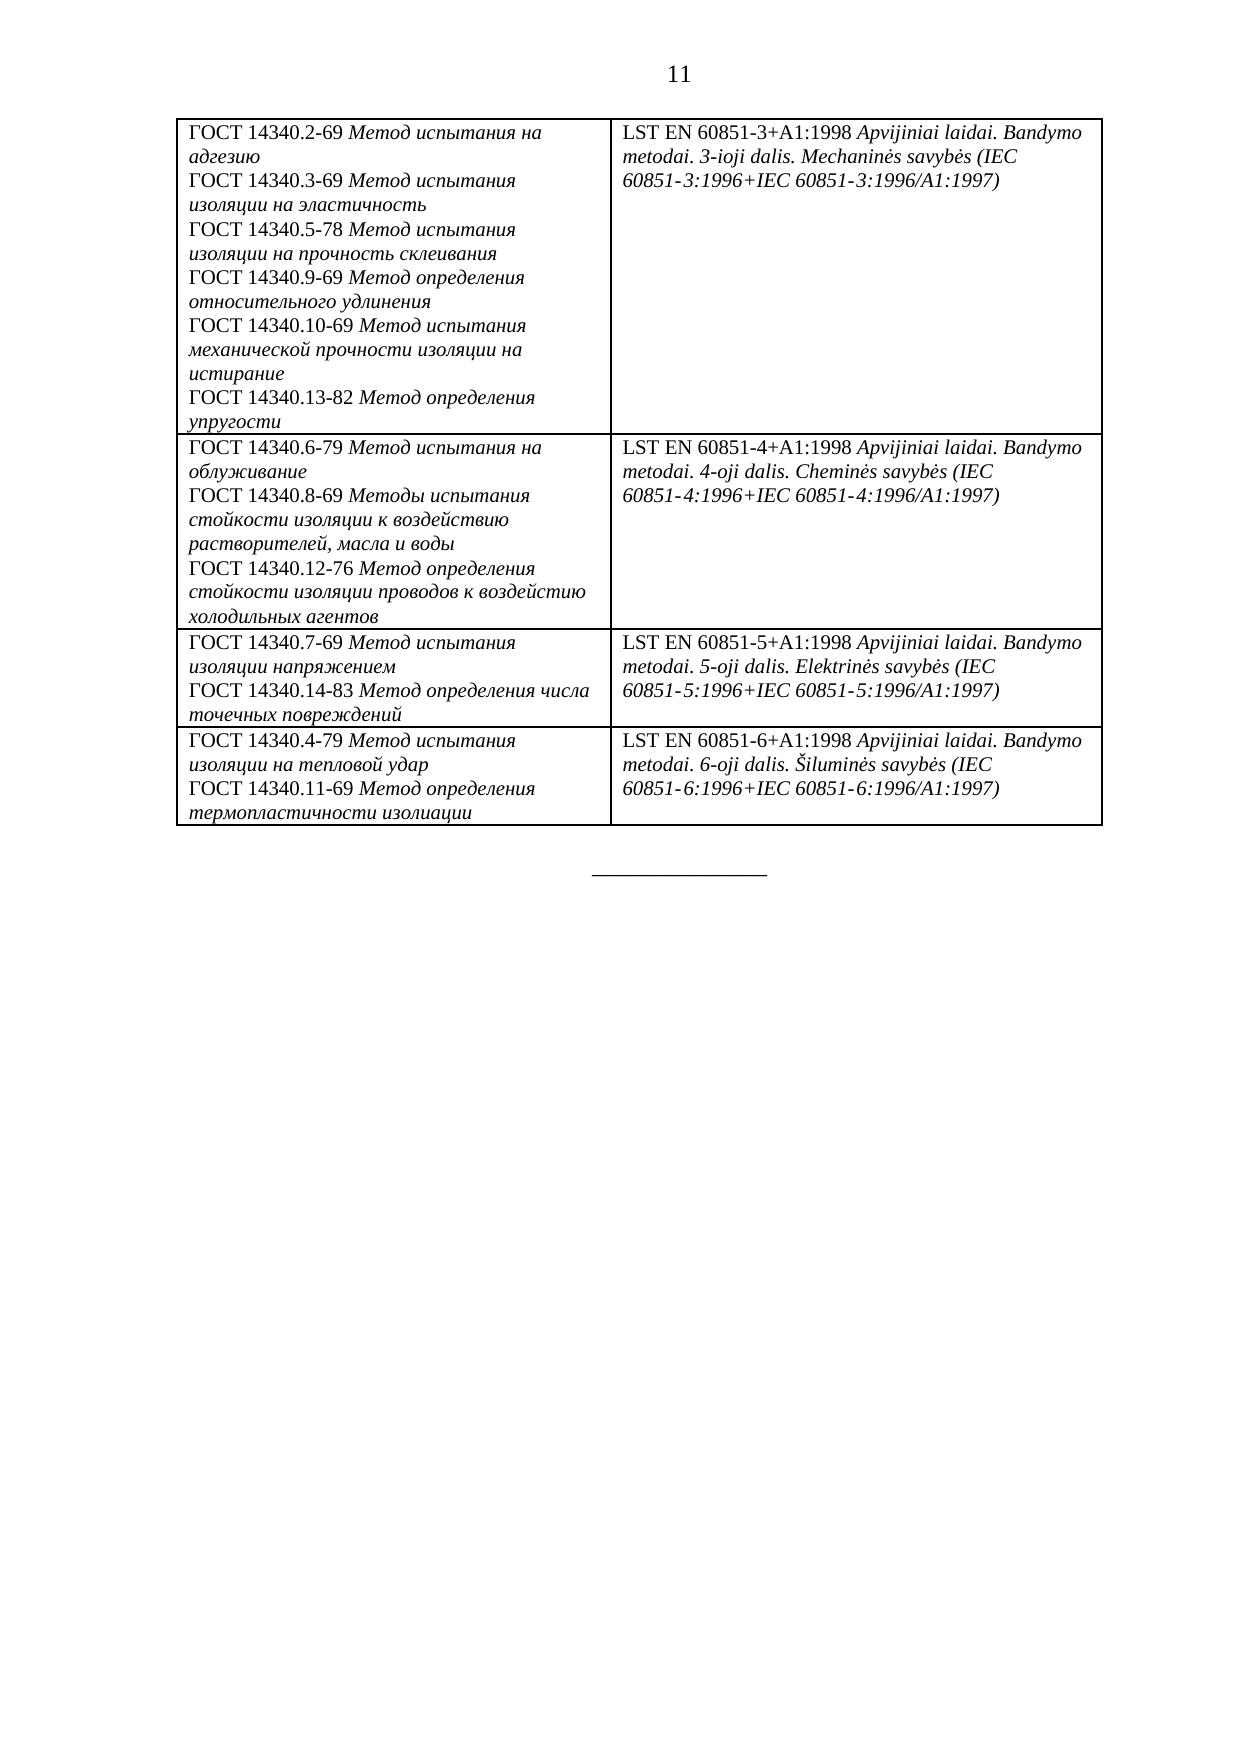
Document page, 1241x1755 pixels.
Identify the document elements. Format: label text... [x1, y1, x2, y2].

table_cell [256, 826, 611, 850]
table_cell LST EN 60851‑4+A1:1998 Apvijiniai laidai. Bandymo metodai. 4-oji dalis. Cheminės savybės (IEC 60851‑4:1996+IEC 60851‑4:1996/A1:1997) [612, 435, 1101, 628]
table_cell [1103, 433, 1181, 628]
table_cell ГОСT 14340.4‑79 Метод испытания изоляции на тепловой удар ГОСT 14340.11‑69 Метод определения термопластичности изолиации [178, 728, 610, 824]
table_cell [611, 826, 624, 850]
table_cell ГОСT 14340.6‑79 Метод испытания на облуживание ГОСT 14340.8‑69 Методы испытания стойкости изоляции к воздействию растворителей, масла и воды ГОСT 14340.12‑76 Метод определения стойкости изоляции проводов к воздейстию холодильных агентов [178, 435, 610, 628]
table_cell [1102, 824, 1181, 850]
table_cell LST EN 60851‑6+A1:1998 Apvijiniai laidai. Bandymo metodai. 6-oji dalis. Šiluminės savybės (IEC 60851‑6:1996+IEC 60851‑6:1996/A1:1997) [612, 728, 1101, 824]
table_cell LST EN 60851‑3+A1:1998 Apvijiniai laidai. Bandymo metodai. 3-ioji dalis. Mechaninės savybės (IEC 60851‑3:1996+IEC 60851‑3:1996/A1:1997) [612, 120, 1101, 433]
text ______________ [177, 850, 1181, 879]
table_cell [1103, 628, 1181, 726]
table_cell LST EN 60851‑5+A1:1998 Apvijiniai laidai. Bandymo metodai. 5-oji dalis. Elektrinės savybės (IEC 60851‑5:1996+IEC 60851‑5:1996/A1:1997) [612, 630, 1101, 726]
table_cell [177, 826, 256, 850]
table_cell ГОСТ 14340.2‑69 Метод испытания на адгезию ГОСT 14340.3‑69 Метод испытания изоляции на эластичность ГОСT 14340.5‑78 Метод испытания изоляции на прочность склеивания ГОСT 14340.9‑69 Метод определения относительного удлинения ГОСT 14340.10‑69 Метод испытания механической прочности изоляции на истирание ГОСT 14340.13‑82 Метод определения упругости [178, 120, 610, 433]
table_cell [1103, 118, 1181, 433]
table_cell ГОСТ 14340.7‑69 Метод испытания изоляции напряжением ГОСТ 14340.14‑83 Метод определения числа точечных повреждений [178, 630, 610, 726]
table_cell [624, 826, 1102, 850]
table_cell [1103, 726, 1181, 824]
